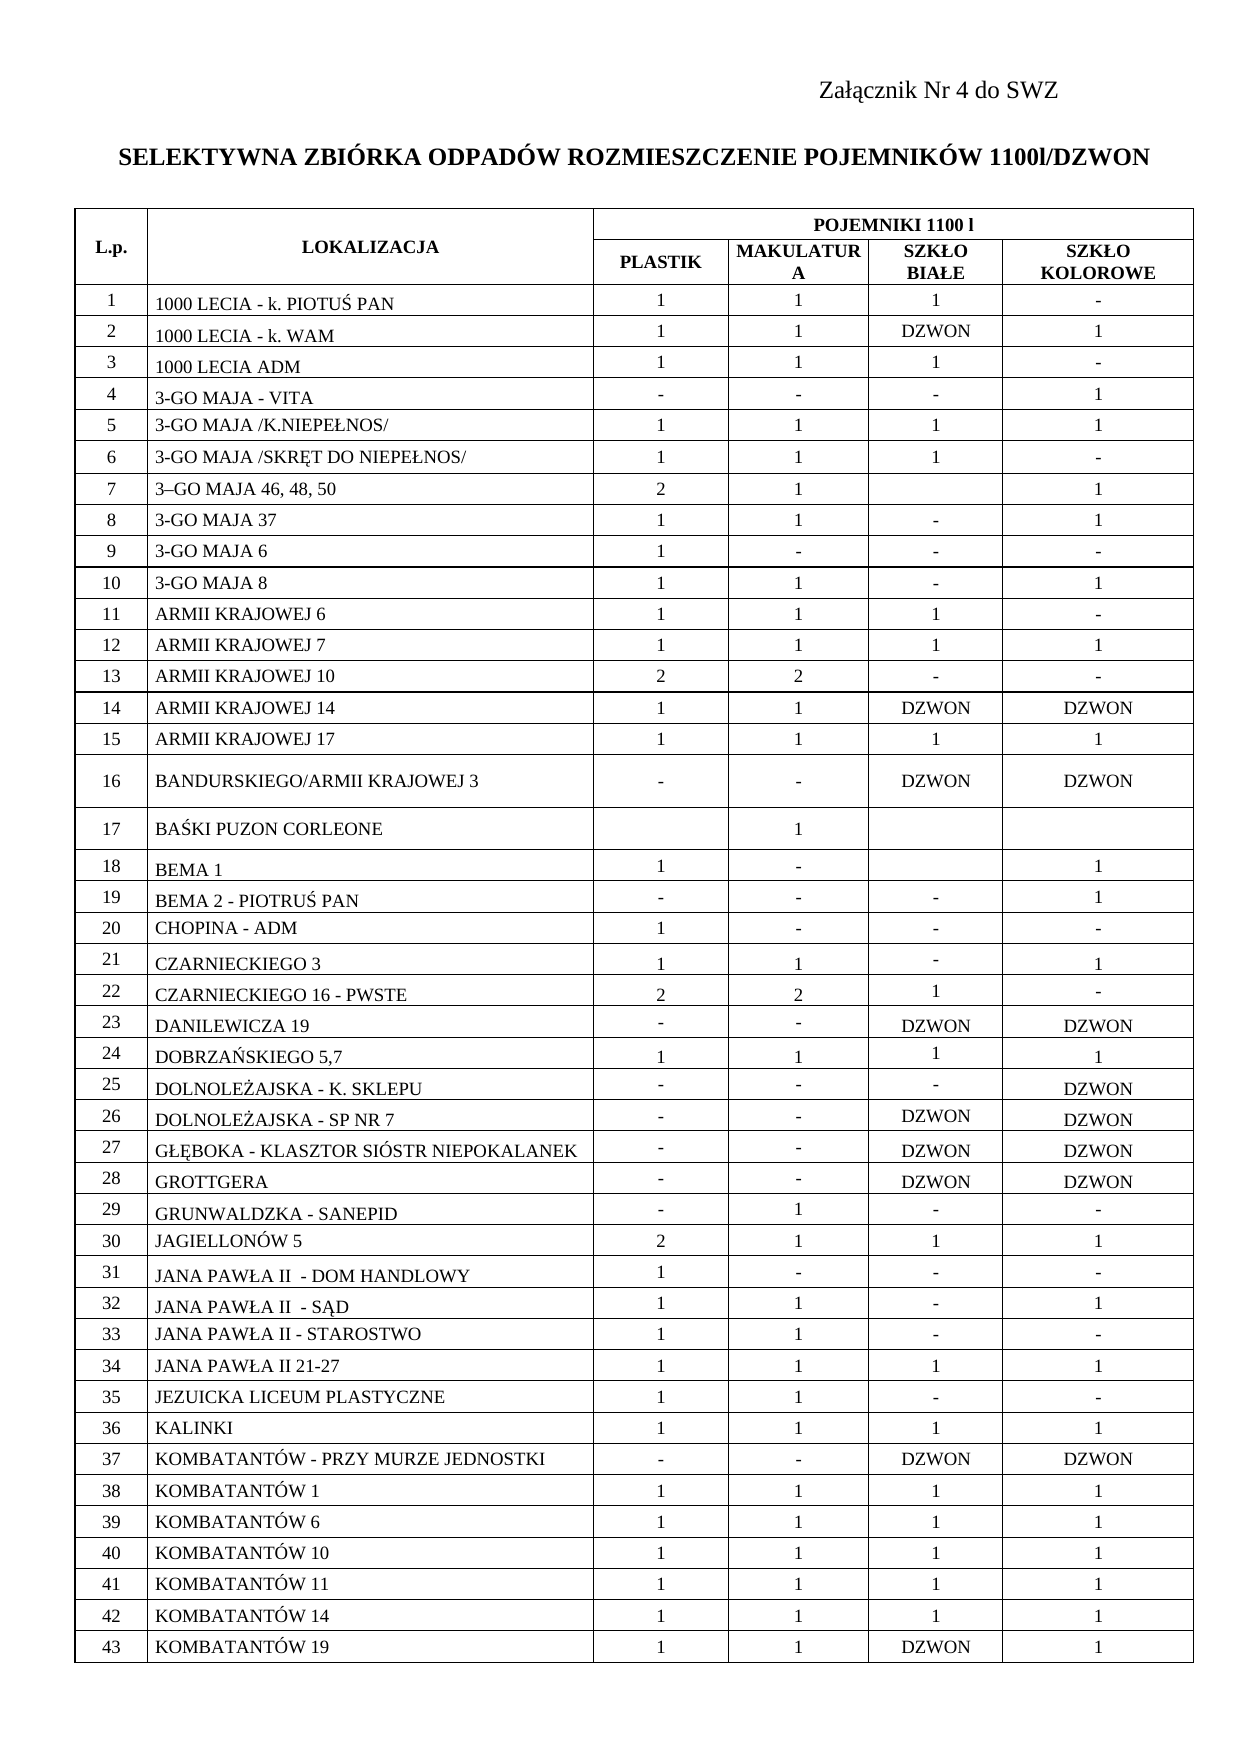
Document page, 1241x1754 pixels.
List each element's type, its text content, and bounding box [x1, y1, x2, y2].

table_cell 1 [1003, 1225, 1193, 1255]
table_cell - [1003, 1194, 1193, 1224]
table_cell 3–GO MAJA 46, 48, 50 [148, 474, 593, 504]
table_cell 34 [76, 1350, 147, 1380]
table_cell 1000 LECIA - k. PIOTUŚ PAN [148, 285, 593, 315]
table_cell [869, 474, 1002, 504]
table_cell 1 [869, 1538, 1002, 1568]
table_cell KOMBATANTÓW 19 [148, 1631, 593, 1662]
table_cell 1 [1003, 378, 1193, 408]
table_cell 23 [76, 1006, 147, 1037]
table_cell 1 [1003, 474, 1193, 504]
table_cell DZWON [1003, 1444, 1193, 1474]
table_cell 1 [594, 410, 728, 440]
table_cell - [869, 1256, 1002, 1287]
table_cell KOMBATANTÓW 6 [148, 1506, 593, 1537]
table_cell 7 [76, 474, 147, 504]
table_cell [869, 850, 1002, 880]
table_cell 1 [1003, 316, 1193, 346]
table_cell 1 [729, 316, 868, 346]
table_cell - [869, 536, 1002, 566]
table_cell 27 [76, 1131, 147, 1162]
table_cell DZWON [1003, 1131, 1193, 1162]
table_cell - [729, 755, 868, 807]
table_cell 28 [76, 1163, 147, 1193]
table_cell 1 [869, 1506, 1002, 1537]
table_cell 1 [594, 850, 728, 880]
table_cell JANA PAWŁA II - STAROSTWO [148, 1319, 593, 1349]
table_cell 1 [729, 1038, 868, 1068]
table_cell - [594, 1006, 728, 1037]
table_cell - [729, 850, 868, 880]
table_cell 33 [76, 1319, 147, 1349]
table_cell DZWON [869, 1444, 1002, 1474]
table_cell KOMBATANTÓW 1 [148, 1475, 593, 1505]
table_cell - [729, 1131, 868, 1162]
table_cell - [1003, 1256, 1193, 1287]
table_cell DZWON [1003, 1163, 1193, 1193]
table_cell 1 [869, 1600, 1002, 1630]
table_cell 1 [869, 975, 1002, 1005]
table_cell 1 [729, 285, 868, 315]
table_cell 1 [729, 410, 868, 440]
table_cell 8 [76, 505, 147, 535]
table_cell 1 [729, 1194, 868, 1224]
table_cell DZWON [869, 1100, 1002, 1130]
table_cell - [729, 1069, 868, 1099]
table_cell - [729, 536, 868, 566]
table_cell 1 [1003, 881, 1193, 912]
table_cell - [594, 1100, 728, 1130]
table_cell 1 [76, 285, 147, 315]
table_cell 1 [594, 1631, 728, 1662]
table_cell - [729, 1100, 868, 1130]
table_cell 1 [729, 441, 868, 473]
table_cell 1 [594, 285, 728, 315]
table_cell 26 [76, 1100, 147, 1130]
table_cell CZARNIECKIEGO 16 - PWSTE [148, 975, 593, 1005]
table_cell 1 [594, 568, 728, 598]
table_cell 1 [1003, 505, 1193, 535]
table_cell 37 [76, 1444, 147, 1474]
table_cell 3 [76, 347, 147, 377]
table_cell 1 [594, 1350, 728, 1380]
table_cell 12 [76, 630, 147, 660]
table_cell - [729, 1006, 868, 1037]
table_cell CHOPINA - ADM [148, 913, 593, 943]
table_cell - [594, 1131, 728, 1162]
table_cell 1 [594, 441, 728, 473]
table_cell 1 [729, 1225, 868, 1255]
table_cell 11 [76, 599, 147, 629]
table_cell - [594, 755, 728, 807]
table_cell 29 [76, 1194, 147, 1224]
table_cell CZARNIECKIEGO 3 [148, 944, 593, 974]
table_cell 17 [76, 808, 147, 849]
table_cell - [869, 661, 1002, 691]
table_cell 3-GO MAJA /K.NIEPEŁNOS/ [148, 410, 593, 440]
table_cell 1 [594, 316, 728, 346]
table_cell JANA PAWŁA II - SĄD [148, 1288, 593, 1318]
table_cell ARMII KRAJOWEJ 7 [148, 630, 593, 660]
table_cell 1 [729, 1506, 868, 1537]
table_cell [1003, 808, 1193, 849]
table_cell 1 [594, 1319, 728, 1349]
table_cell 1 [594, 1569, 728, 1599]
table_cell SZKŁO BIAŁE [869, 240, 1002, 283]
table_cell - [729, 378, 868, 408]
table_cell 1 [729, 1381, 868, 1412]
table_cell KOMBATANTÓW 10 [148, 1538, 593, 1568]
table_cell 2 [594, 474, 728, 504]
table_cell 1 [729, 474, 868, 504]
table_cell 1 [1003, 1038, 1193, 1068]
table_cell GRUNWALDZKA - SANEPID [148, 1194, 593, 1224]
table_cell 1 [869, 347, 1002, 377]
table_cell 1 [869, 1475, 1002, 1505]
table_cell 1 [1003, 568, 1193, 598]
table_cell 1 [729, 505, 868, 535]
table_cell 1 [594, 1506, 728, 1537]
table_cell 1 [1003, 1538, 1193, 1568]
text Załącznik Nr 4 do SWZ [75, 75, 1165, 104]
table_cell 1 [594, 1256, 728, 1287]
table_cell 1 [729, 693, 868, 723]
table_cell 19 [76, 881, 147, 912]
table_cell 1 [729, 347, 868, 377]
table_cell 18 [76, 850, 147, 880]
table_cell DZWON [1003, 1100, 1193, 1130]
table_cell - [1003, 347, 1193, 377]
table_cell BAŚKI PUZON CORLEONE [148, 808, 593, 849]
table_cell 1 [594, 693, 728, 723]
table_cell 1 [1003, 1413, 1193, 1443]
table_cell 38 [76, 1475, 147, 1505]
table_cell SZKŁO KOLOROWE [1003, 240, 1193, 283]
table_cell 1 [729, 1538, 868, 1568]
table_cell DOBRZAŃSKIEGO 5,7 [148, 1038, 593, 1068]
table_cell 1 [1003, 850, 1193, 880]
table_cell 10 [76, 568, 147, 598]
table_cell 1 [1003, 1569, 1193, 1599]
table_cell 36 [76, 1413, 147, 1443]
table_cell 16 [76, 755, 147, 807]
table_cell 39 [76, 1506, 147, 1537]
table_cell 1 [594, 536, 728, 566]
table_cell [594, 808, 728, 849]
table_cell 1 [729, 1569, 868, 1599]
table_cell 40 [76, 1538, 147, 1568]
table_cell [869, 808, 1002, 849]
table_cell 1 [869, 1225, 1002, 1255]
table_cell 1 [1003, 724, 1193, 754]
table_cell ARMII KRAJOWEJ 14 [148, 693, 593, 723]
table_cell - [869, 1288, 1002, 1318]
table_cell 1 [869, 1038, 1002, 1068]
table_cell - [1003, 975, 1193, 1005]
table_cell 3-GO MAJA - VITA [148, 378, 593, 408]
table_cell 5 [76, 410, 147, 440]
table_cell 1 [729, 1475, 868, 1505]
table_cell 1 [729, 1319, 868, 1349]
table_cell JEZUICKA LICEUM PLASTYCZNE [148, 1381, 593, 1412]
table_cell 1 [729, 1350, 868, 1380]
table_cell - [869, 1194, 1002, 1224]
table_cell 3-GO MAJA 8 [148, 568, 593, 598]
table_cell 1 [729, 1631, 868, 1662]
table_cell 2 [729, 975, 868, 1005]
table_cell 22 [76, 975, 147, 1005]
table_cell 1 [594, 944, 728, 974]
table_cell 1 [594, 1288, 728, 1318]
table_cell 1 [594, 913, 728, 943]
table_cell 2 [729, 661, 868, 691]
table_cell 1 [729, 1413, 868, 1443]
table_cell DZWON [869, 1163, 1002, 1193]
table_cell LOKALIZACJA [148, 209, 593, 283]
table_cell 1 [869, 441, 1002, 473]
table_cell 1 [869, 410, 1002, 440]
table_cell DOLNOLEŻAJSKA - K. SKLEPU [148, 1069, 593, 1099]
table_cell - [1003, 599, 1193, 629]
table_cell 32 [76, 1288, 147, 1318]
table_cell - [729, 881, 868, 912]
table_cell 1 [594, 1475, 728, 1505]
table_cell 1 [594, 1038, 728, 1068]
table_cell 1 [594, 1538, 728, 1568]
table_cell - [869, 505, 1002, 535]
table_cell DZWON [869, 693, 1002, 723]
table_cell 1 [1003, 1506, 1193, 1537]
table_cell - [869, 1381, 1002, 1412]
table_cell 41 [76, 1569, 147, 1599]
table_cell DZWON [1003, 1006, 1193, 1037]
table_cell - [729, 913, 868, 943]
table_cell 15 [76, 724, 147, 754]
table_cell ARMII KRAJOWEJ 10 [148, 661, 593, 691]
table_cell PLASTIK [594, 240, 728, 283]
table_cell ARMII KRAJOWEJ 6 [148, 599, 593, 629]
table_cell 3-GO MAJA 6 [148, 536, 593, 566]
table_cell L.p. [76, 209, 147, 283]
table_cell BEMA 2 - PIOTRUŚ PAN [148, 881, 593, 912]
table_cell ARMII KRAJOWEJ 17 [148, 724, 593, 754]
table_cell 1 [1003, 1475, 1193, 1505]
table_cell - [729, 1256, 868, 1287]
table_cell 14 [76, 693, 147, 723]
table_cell MAKULATURA [729, 240, 868, 283]
table_cell 1 [1003, 944, 1193, 974]
table_cell 1 [729, 724, 868, 754]
table_cell - [594, 1163, 728, 1193]
table_cell 3-GO MAJA /SKRĘT DO NIEPEŁNOS/ [148, 441, 593, 473]
table_cell 1 [594, 630, 728, 660]
table_cell 1 [1003, 1350, 1193, 1380]
table_cell BANDURSKIEGO/ARMII KRAJOWEJ 3 [148, 755, 593, 807]
table_cell - [869, 1319, 1002, 1349]
table_cell 1000 LECIA - k. WAM [148, 316, 593, 346]
table_cell - [869, 913, 1002, 943]
table_cell - [594, 1069, 728, 1099]
table_cell 1 [869, 285, 1002, 315]
table_cell DZWON [869, 316, 1002, 346]
table_cell 1 [594, 1381, 728, 1412]
table_cell 2 [594, 1225, 728, 1255]
table_cell KOMBATANTÓW 11 [148, 1569, 593, 1599]
table_cell 1 [594, 347, 728, 377]
table_cell 1 [869, 1413, 1002, 1443]
table_cell 31 [76, 1256, 147, 1287]
table_cell 1 [1003, 1631, 1193, 1662]
table_cell - [869, 944, 1002, 974]
table_cell 20 [76, 913, 147, 943]
table_cell 1 [1003, 410, 1193, 440]
table_cell 2 [594, 661, 728, 691]
table_cell 1 [1003, 630, 1193, 660]
table_cell BEMA 1 [148, 850, 593, 880]
table_cell KOMBATANTÓW - PRZY MURZE JEDNOSTKI [148, 1444, 593, 1474]
table_cell 1 [594, 599, 728, 629]
table_cell 1 [594, 505, 728, 535]
table_cell - [1003, 661, 1193, 691]
table_cell 25 [76, 1069, 147, 1099]
table_cell - [869, 1069, 1002, 1099]
table_cell GROTTGERA [148, 1163, 593, 1193]
table_cell 4 [76, 378, 147, 408]
table_cell KALINKI [148, 1413, 593, 1443]
table_cell 1 [1003, 1288, 1193, 1318]
table_cell - [594, 1444, 728, 1474]
table_cell 13 [76, 661, 147, 691]
table_cell 1 [594, 1600, 728, 1630]
table_cell - [594, 378, 728, 408]
table_cell 1 [729, 568, 868, 598]
table_cell - [1003, 536, 1193, 566]
table_cell 3-GO MAJA 37 [148, 505, 593, 535]
table_cell - [1003, 913, 1193, 943]
table_cell POJEMNIKI 1100 l [594, 209, 1193, 239]
table_cell 35 [76, 1381, 147, 1412]
table_cell DZWON [869, 1131, 1002, 1162]
table_cell 1 [729, 599, 868, 629]
table_cell - [729, 1444, 868, 1474]
table_cell JANA PAWŁA II 21-27 [148, 1350, 593, 1380]
table_cell DZWON [1003, 755, 1193, 807]
table_cell - [869, 378, 1002, 408]
table_cell - [1003, 285, 1193, 315]
table_cell 24 [76, 1038, 147, 1068]
table_cell DZWON [869, 1631, 1002, 1662]
table_cell - [729, 1163, 868, 1193]
table_cell DZWON [869, 1006, 1002, 1037]
table_cell 6 [76, 441, 147, 473]
table_cell - [1003, 1381, 1193, 1412]
table_cell - [1003, 441, 1193, 473]
table_cell DZWON [869, 755, 1002, 807]
table_cell 1 [1003, 1600, 1193, 1630]
table_cell 1 [729, 808, 868, 849]
table_cell 21 [76, 944, 147, 974]
table_cell 30 [76, 1225, 147, 1255]
table_cell JAGIELLONÓW 5 [148, 1225, 593, 1255]
table_cell 1 [729, 630, 868, 660]
table_cell JANA PAWŁA II - DOM HANDLOWY [148, 1256, 593, 1287]
table_cell 43 [76, 1631, 147, 1662]
table_cell DANILEWICZA 19 [148, 1006, 593, 1037]
table_cell DZWON [1003, 693, 1193, 723]
table_cell 1 [869, 1350, 1002, 1380]
table_cell 1 [729, 1600, 868, 1630]
table_cell - [869, 568, 1002, 598]
table_cell DZWON [1003, 1069, 1193, 1099]
table_cell 9 [76, 536, 147, 566]
table_cell 1 [729, 944, 868, 974]
table_cell 1 [594, 724, 728, 754]
table_cell 42 [76, 1600, 147, 1630]
table_cell 1 [729, 1288, 868, 1318]
table_cell 2 [594, 975, 728, 1005]
table_cell 1 [869, 630, 1002, 660]
table_cell 2 [76, 316, 147, 346]
table_cell GŁĘBOKA - KLASZTOR SIÓSTR NIEPOKALANEK [148, 1131, 593, 1162]
table_cell DOLNOLEŻAJSKA - SP NR 7 [148, 1100, 593, 1130]
table_cell 1000 LECIA ADM [148, 347, 593, 377]
table_cell 1 [869, 724, 1002, 754]
table_cell KOMBATANTÓW 14 [148, 1600, 593, 1630]
table_cell 1 [869, 1569, 1002, 1599]
table_cell - [594, 1194, 728, 1224]
table_cell - [594, 881, 728, 912]
table_cell 1 [594, 1413, 728, 1443]
table_cell 1 [869, 599, 1002, 629]
table_cell - [869, 881, 1002, 912]
table_header SELEKTYWNA ZBIÓRKA ODPADÓW ROZMIESZCZENIE POJEMNIKÓW 1100l/DZWON [75, 104, 1194, 208]
table_cell - [1003, 1319, 1193, 1349]
